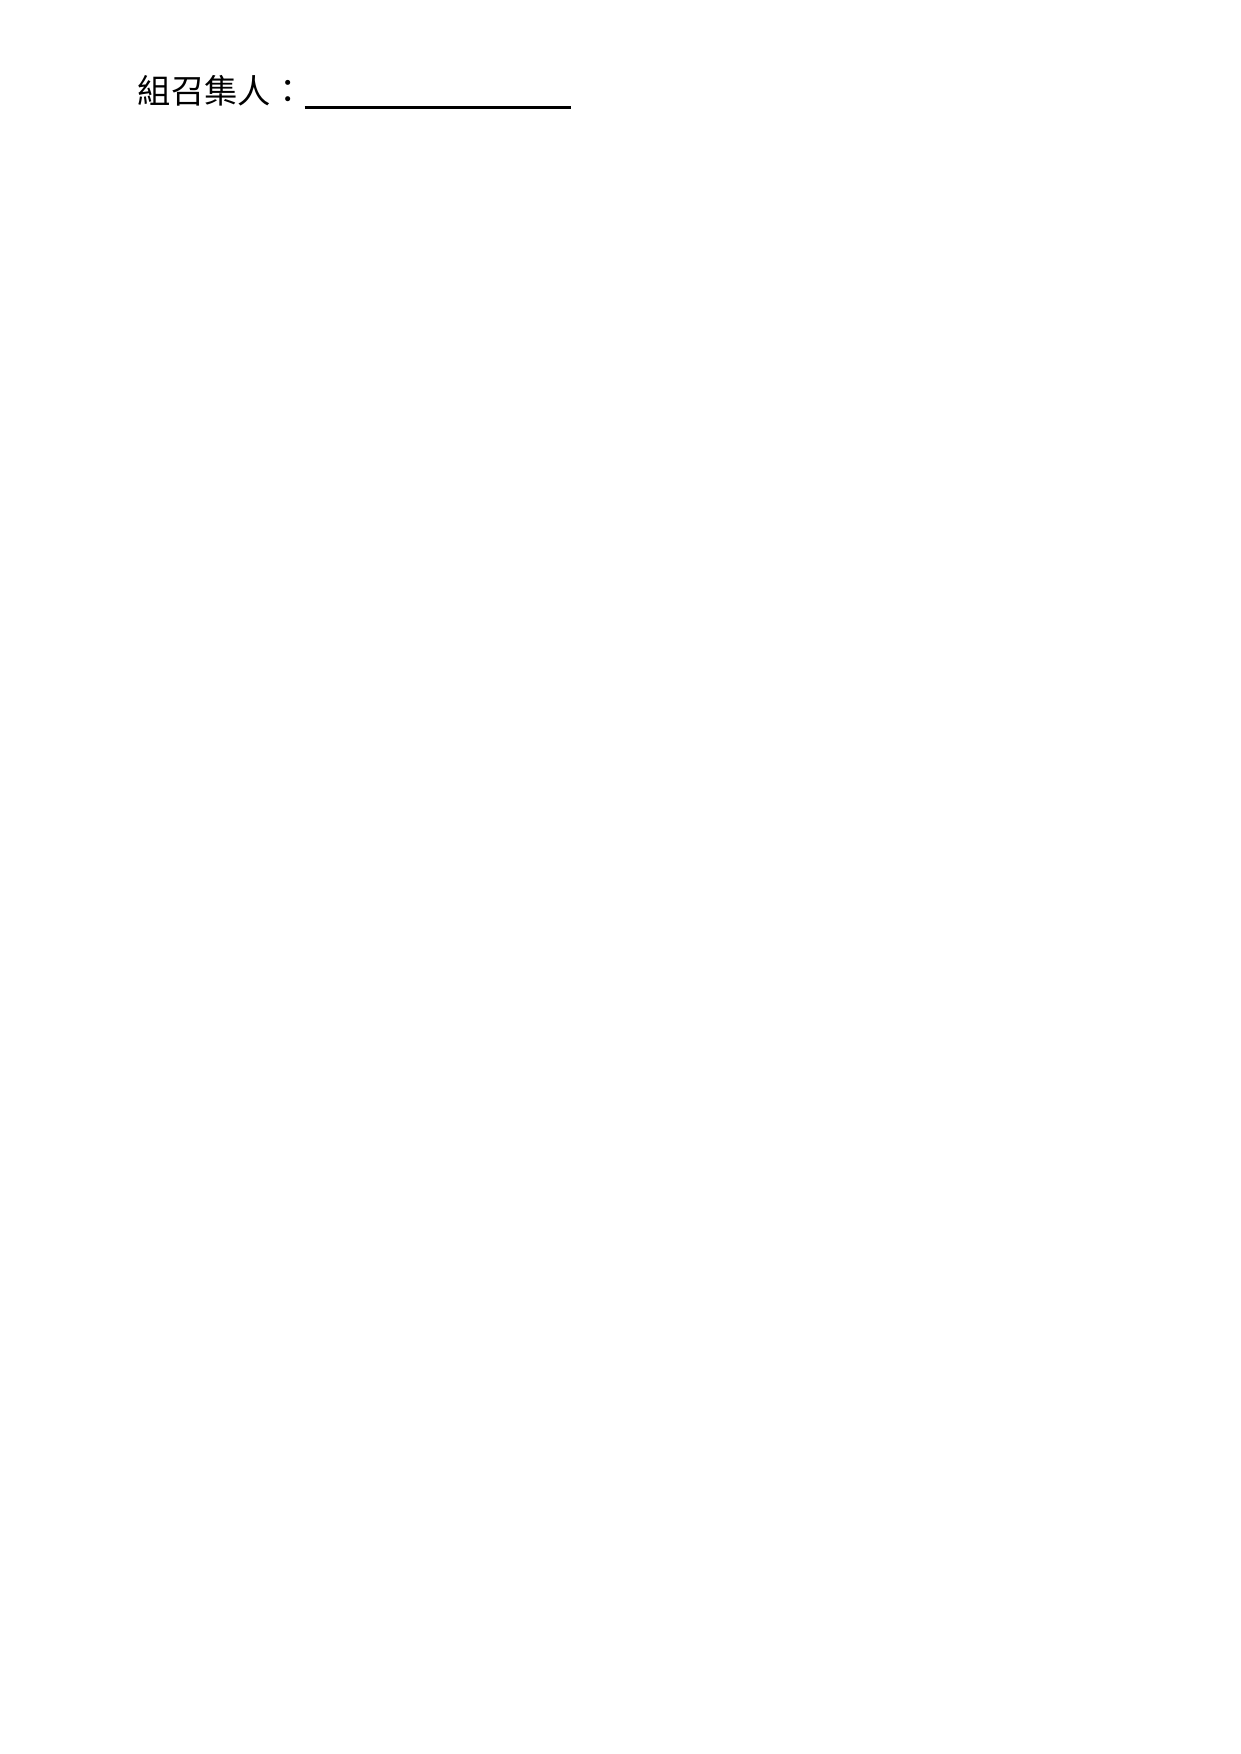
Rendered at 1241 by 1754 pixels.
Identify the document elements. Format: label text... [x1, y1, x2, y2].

text 組召集人： [138, 65, 1150, 113]
